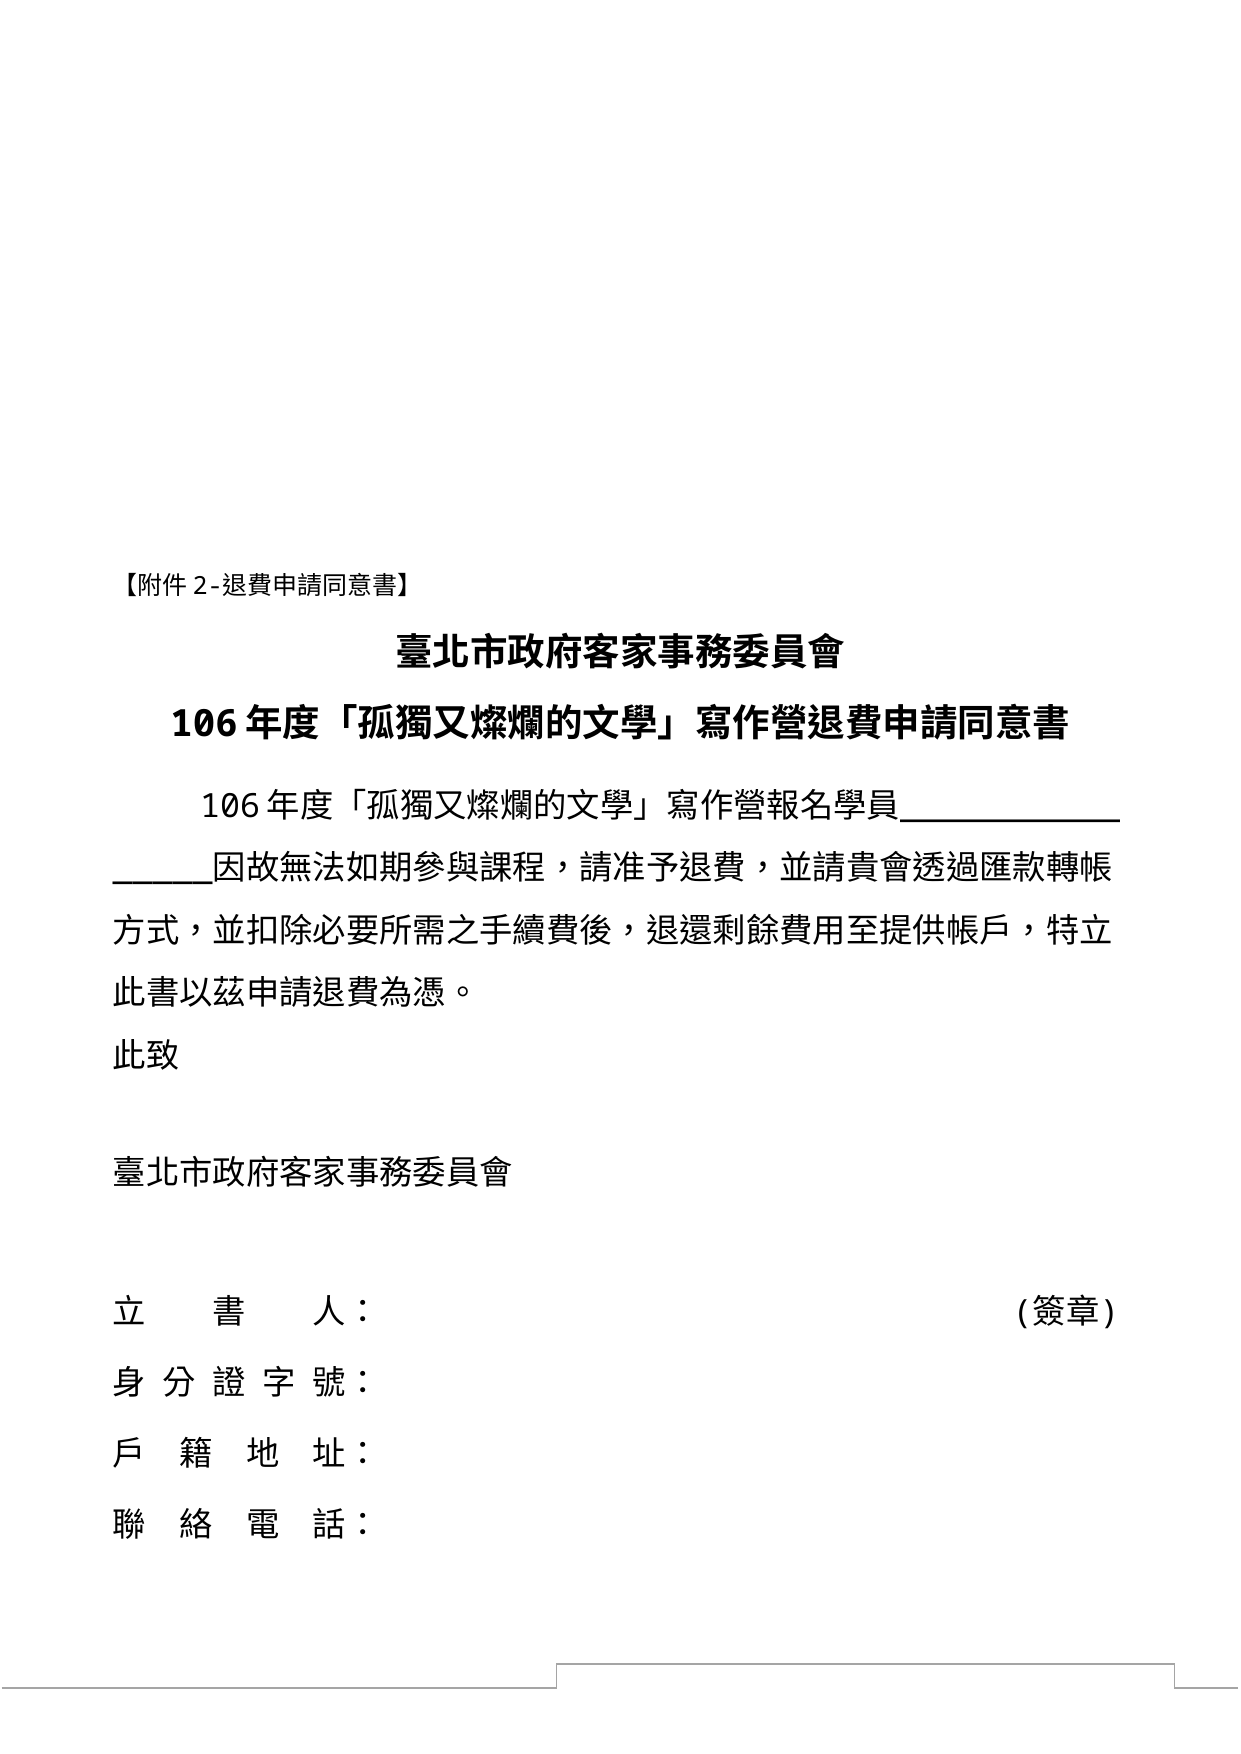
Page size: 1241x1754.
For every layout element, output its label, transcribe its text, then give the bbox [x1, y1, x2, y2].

text 106年度「孤獨又燦爛的文學」寫作營退費申請同意書 [112, 696, 1128, 746]
text 身 分 證 字 號： [112, 1354, 1128, 1404]
text 聯 絡 電 話： [112, 1496, 1128, 1546]
text 立 書 人： (簽章) [112, 1284, 1128, 1334]
text 臺北市政府客家事務委員會 [112, 1154, 1128, 1192]
text 【附件2-退費申請同意書】 [112, 554, 1128, 604]
text 戶 籍 地 址： [112, 1425, 1128, 1475]
text 106年度「孤獨又燦爛的文學」寫作營報名學員________________因故無法如期參與課程，請准予退費，並請貴會透過匯款轉帳方式，並扣除必要所需之手續費後，退還剩餘費用至提供帳戶，特立此書以茲申請退費為憑。 [112, 767, 1128, 1017]
text 臺北市政府客家事務委員會 [112, 625, 1128, 675]
text 此致 [112, 1038, 1128, 1075]
